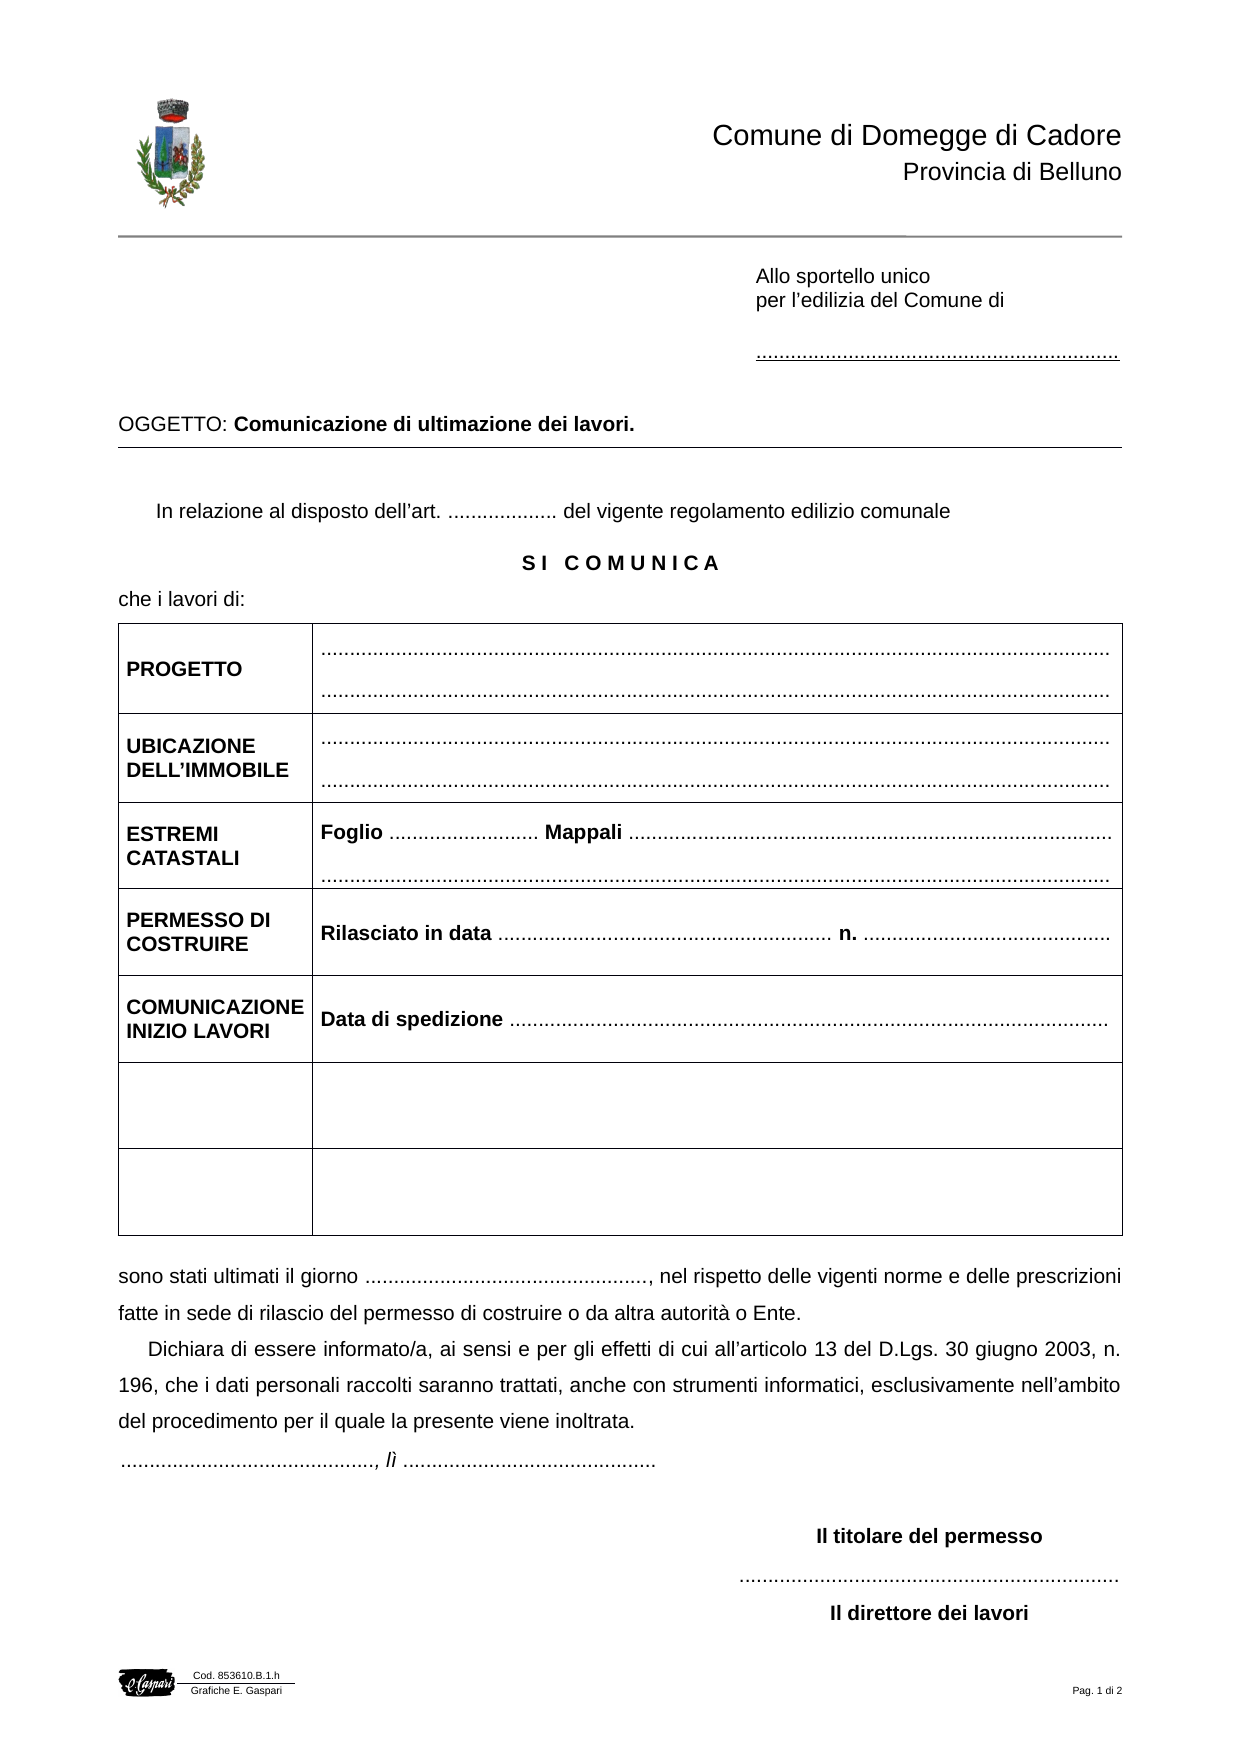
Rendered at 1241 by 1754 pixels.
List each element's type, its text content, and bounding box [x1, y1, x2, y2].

text per l’edilizia del Comune di [756, 288, 1122, 312]
text Allo sportello unico [756, 264, 1122, 288]
text Comune di Domegge di Cadore [224, 118, 1122, 152]
subtitle Il direttore dei lavori [737, 1601, 1122, 1624]
table_cell UBICAZIONE DELL’IMMOBILE [119, 714, 312, 802]
text Provincia di Belluno [224, 157, 1122, 185]
table_cell PERMESSO DI COSTRUIRE [119, 889, 312, 975]
table_cell [119, 1149, 312, 1235]
table_header ......................................................................................................................................... ......................................................................................................................................... [313, 624, 1122, 713]
text In relazione al disposto dell’art. ................... del vigente regolamento edilizio comunale [118, 496, 1122, 524]
table_header PROGETTO [119, 624, 312, 713]
table_cell Rilasciato in data .......................................................... n. ........................................... [313, 889, 1122, 975]
table_cell [313, 1063, 1122, 1148]
text che i lavori di: [118, 587, 1122, 611]
text Il titolare del permesso [737, 1523, 1122, 1547]
table_cell Data di spedizione ........................................................................................................ [313, 976, 1122, 1062]
text .................................................................. [737, 1559, 1122, 1588]
text Dichiara di essere informato/a, ai sensi e per gli effetti di cui all’articolo 13 del D.Lgs. 30 giugno 2003, n. 196, che i dati personali raccolti saranno trattati, anche con strumenti informatici, esclusivamente nell’ambito del procedimento per il quale la presente viene inoltrata. [118, 1337, 1122, 1432]
table_cell COMUNICAZIONE INIZIO LAVORI [119, 976, 312, 1062]
text ............................................, lì ............................................ [120, 1444, 1122, 1473]
table_cell [313, 1149, 1122, 1235]
text sono stati ultimati il giorno ................................................., nel rispetto delle vigenti norme e delle prescrizioni fatte in sede di rilascio del permesso di costruire o da altra autorità o Ente. [118, 1260, 1122, 1324]
table_cell [119, 1063, 312, 1148]
picture [118, 1668, 175, 1697]
table_cell Foglio .......................... Mappali .................................................................................... ......................................................................................................................................... [313, 803, 1122, 888]
text ............................................................... [756, 336, 1122, 364]
table_cell ESTREMI CATASTALI [119, 803, 312, 888]
table_cell ......................................................................................................................................... ......................................................................................................................................... [313, 714, 1122, 802]
subtitle S I C O M U N I C A [118, 551, 1122, 575]
picture [122, 87, 224, 219]
text OGGETTO: Comunicazione di ultimazione dei lavori. [118, 412, 1122, 447]
